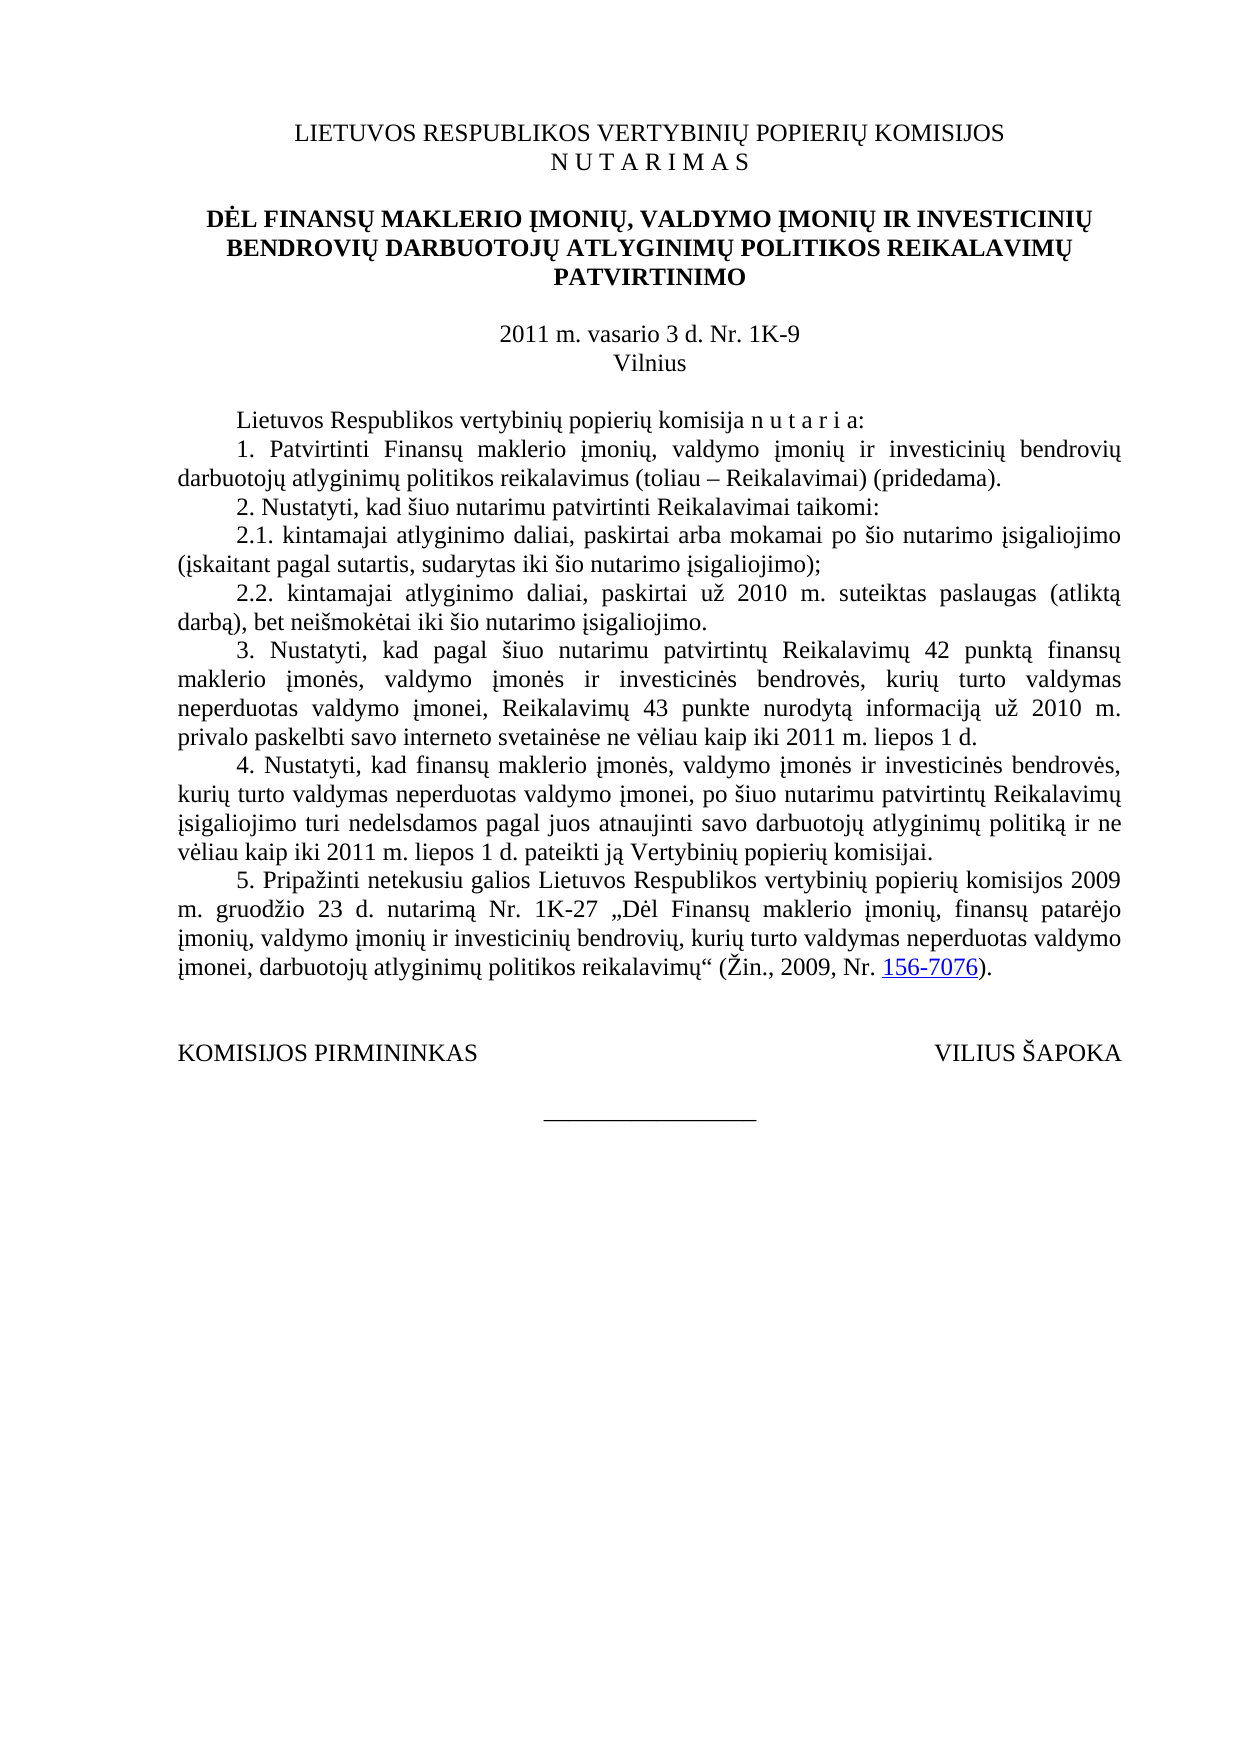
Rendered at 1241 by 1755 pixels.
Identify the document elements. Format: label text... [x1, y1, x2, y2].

text Vilnius [177, 348, 1122, 377]
text KOMISIJOS PIRMININKAS VILIUS ŠAPOKA [177, 1038, 1122, 1067]
text DĖL FINANSŲ MAKLERIO ĮMONIŲ, VALDYMO ĮMONIŲ IR INVESTICINIŲ BENDROVIŲ DARBUOTOJŲ ATLYGINIMŲ POLITIKOS REIKALAVIMŲ PATVIRTINIMO [177, 204, 1122, 291]
text 4. Nustatyti, kad finansų maklerio įmonės, valdymo įmonės ir investicinės bendrovės, kurių turto valdymas neperduotas valdymo įmonei, po šiuo nutarimu patvirtintų Reikalavimų įsigaliojimo turi nedelsdamos pagal juos atnaujinti savo darbuotojų atlyginimų politiką ir ne vėliau kaip iki 2011 m. liepos 1 d. pateikti ją Vertybinių popierių komisijai. [177, 751, 1122, 866]
text LIETUVOS RESPUBLIKOS VERTYBINIŲ POPIERIŲ KOMISIJOS [177, 118, 1122, 147]
text 5. Pripažinti netekusiu galios Lietuvos Respublikos vertybinių popierių komisijos 2009 m. gruodžio 23 d. nutarimą Nr. 1K-27 „Dėl Finansų maklerio įmonių, finansų patarėjo įmonių, valdymo įmonių ir investicinių bendrovių, kurių turto valdymas neperduotas valdymo įmonei, darbuotojų atlyginimų politikos reikalavimų“ (Žin., 2009, Nr. 156-7076). [177, 866, 1122, 981]
text 2. Nustatyti, kad šiuo nutarimu patvirtinti Reikalavimai taikomi: [177, 492, 1122, 521]
text 2.1. kintamajai atlyginimo daliai, paskirtai arba mokamai po šio nutarimo įsigaliojimo (įskaitant pagal sutartis, sudarytas iki šio nutarimo įsigaliojimo); [177, 521, 1122, 578]
text Lietuvos Respublikos vertybinių popierių komisija nutaria: [177, 406, 1122, 434]
text 3. Nustatyti, kad pagal šiuo nutarimu patvirtintų Reikalavimų 42 punktą finansų maklerio įmonės, valdymo įmonės ir investicinės bendrovės, kurių turto valdymas neperduotas valdymo įmonei, Reikalavimų 43 punkte nurodytą informaciją už 2010 m. privalo paskelbti savo interneto svetainėse ne vėliau kaip iki 2011 m. liepos 1 d. [177, 636, 1122, 751]
text 2011 m. vasario 3 d. Nr. 1K-9 [177, 319, 1122, 348]
text NUTARIMAS [177, 147, 1122, 176]
text 1. Patvirtinti Finansų maklerio įmonių, valdymo įmonių ir investicinių bendrovių darbuotojų atlyginimų politikos reikalavimus (toliau – Reikalavimai) (pridedama). [177, 434, 1122, 492]
text 2.2. kintamajai atlyginimo daliai, paskirtai už 2010 m. suteiktas paslaugas (atliktą darbą), bet neišmokėtai iki šio nutarimo įsigaliojimo. [177, 578, 1122, 636]
text _________________ [177, 1096, 1122, 1124]
